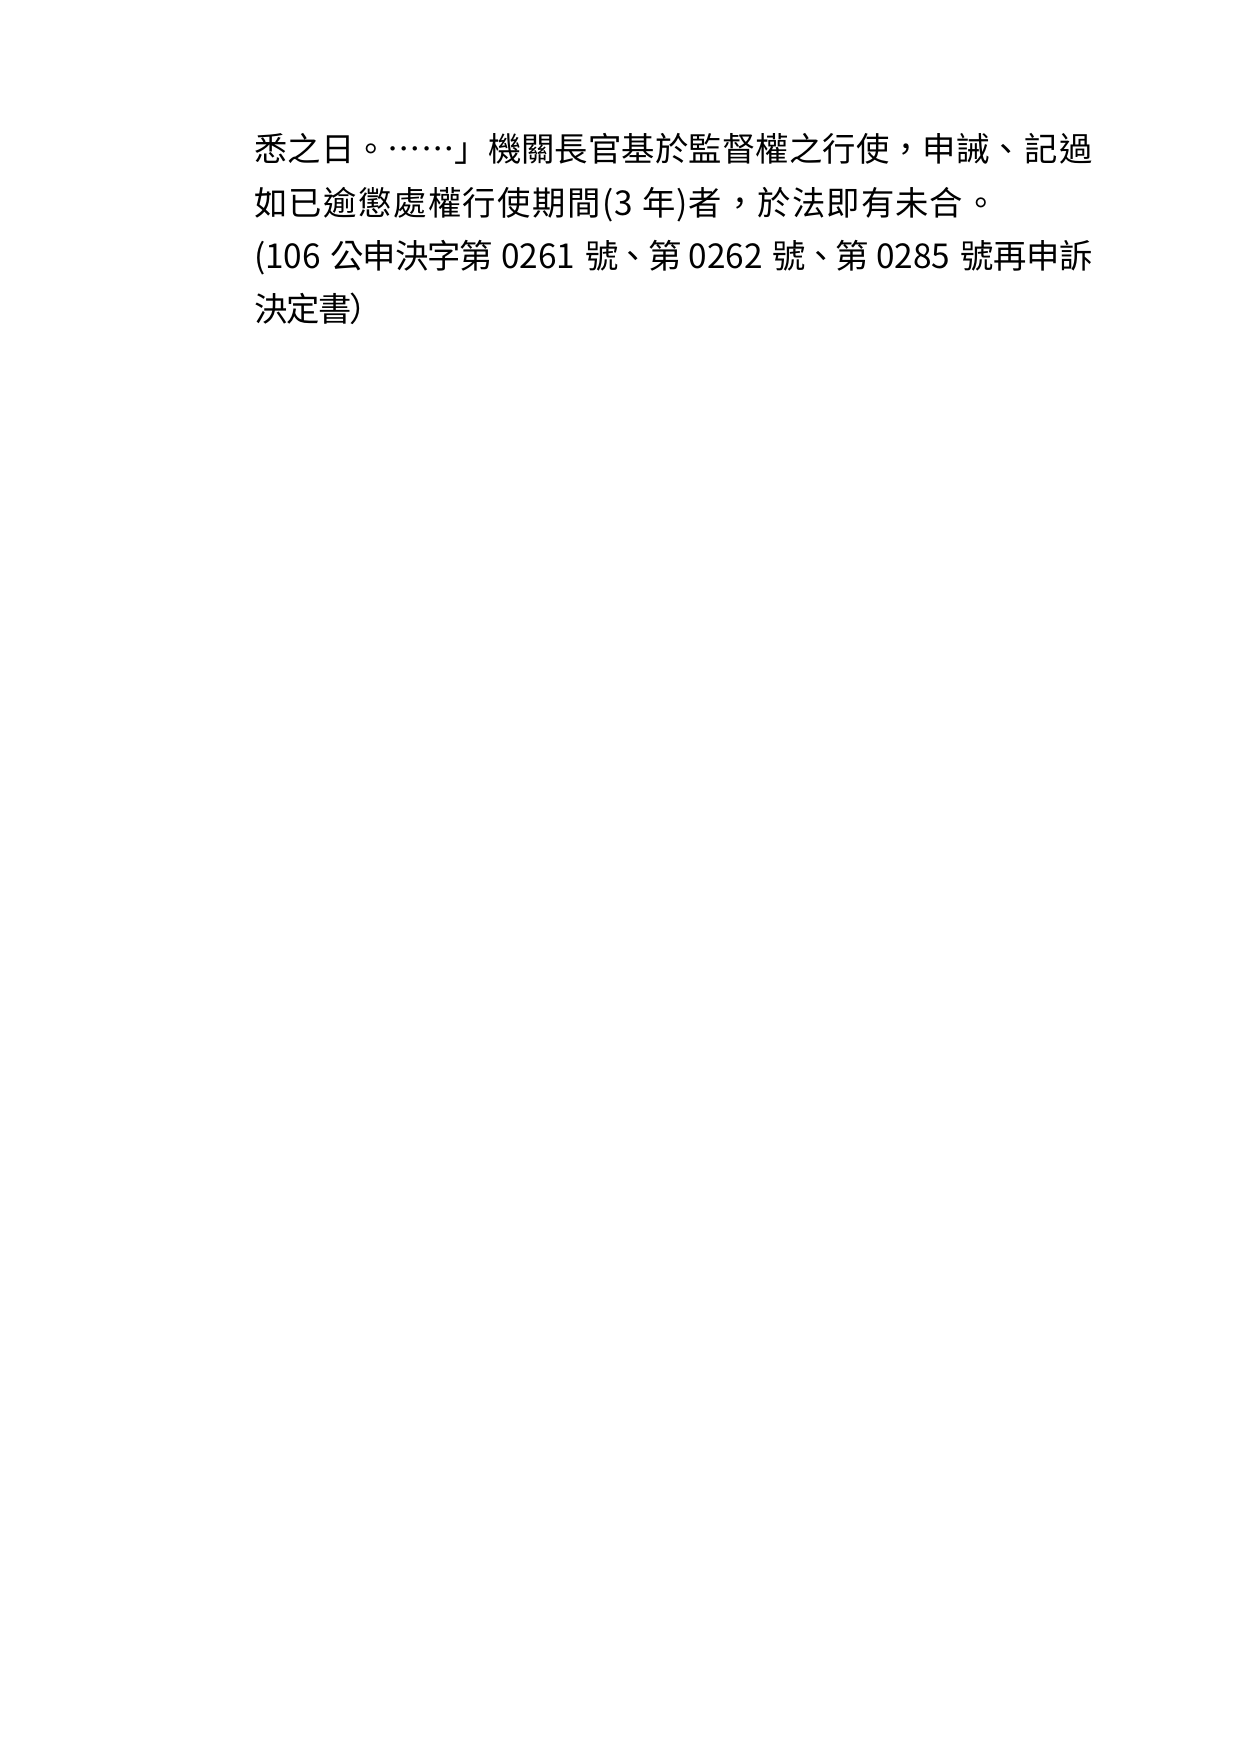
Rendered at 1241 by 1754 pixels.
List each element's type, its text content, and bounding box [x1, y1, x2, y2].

text 行，各機關依公務人員考績法……第 12 條第 1 項第 1 款規定對公務人員所為之懲處， 自違失行為終了之日起，……屬記過或申誡之行為，已逾 3 年者，即不予追究。上開行為終了之日，指公務人員應受懲處行為終結之日。但應受懲處行為係不作為者，指公務人員所屬服務機關知悉之日。……」機關長官基於監督權之行使，申誡、記過如已逾懲處權行使期間(3 年)者，於法即有未合。 [254, 123, 1093, 224]
text (106 公申決字第 0261 號、第 0262 號、第 0285 號再申訴決定書） [254, 230, 1093, 331]
